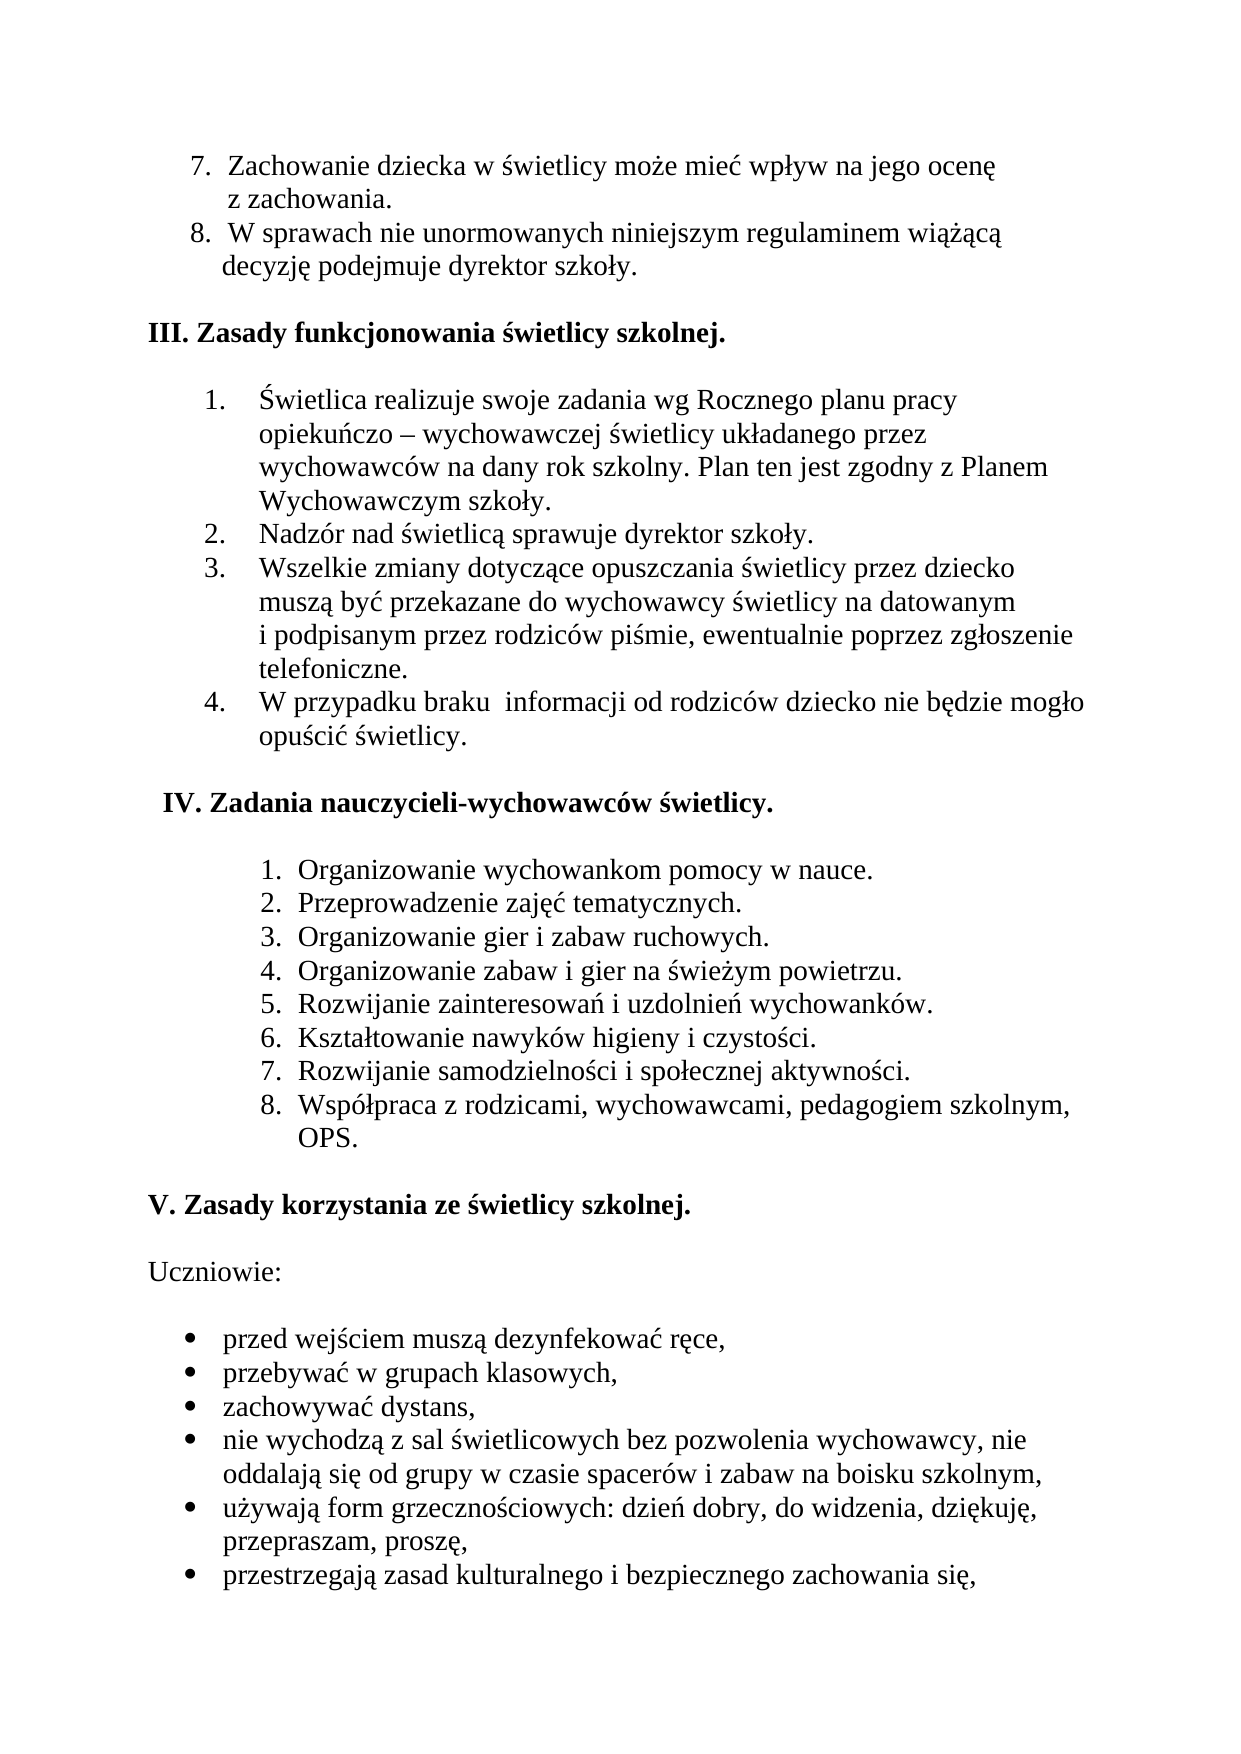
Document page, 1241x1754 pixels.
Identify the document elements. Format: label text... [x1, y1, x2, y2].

text IV. Zadania nauczycieli-wychowawców świetlicy. [148, 785, 1093, 818]
list Świetlica realizuje swoje zadania wg Rocznego planu pracy opiekuńczo – wychowawczej świetlicy układanego przez wychowawców na dany rok szkolny. Plan ten jest zgodny z Planem Wychowawczym szkoły. [204, 382, 1093, 517]
text z zachowania. [227, 181, 1093, 215]
list przestrzegają zasad kulturalnego i bezpiecznego zachowania się, [185, 1557, 1093, 1591]
text III. Zasady funkcjonowania świetlicy szkolnej. [148, 315, 1093, 349]
text i podpisanym przez rodziców piśmie, ewentualnie poprzez zgłoszenie telefoniczne. [258, 617, 1093, 684]
list W sprawach nie unormowanych niniejszym regulaminem wiążącą [190, 215, 1093, 248]
list Współpraca z rodzicami, wychowawcami, pedagogiem szkolnym, OPS. [260, 1087, 1093, 1154]
list Nadzór nad świetlicą sprawuje dyrektor szkoły. [204, 517, 1093, 550]
text Uczniowie: [148, 1254, 1093, 1288]
list nie wychodzą z sal świetlicowych bez pozwolenia wychowawcy, nie oddalają się od grupy w czasie spacerów i zabaw na boisku szkolnym, [185, 1422, 1093, 1490]
list Rozwijanie samodzielności i społecznej aktywności. [260, 1053, 1093, 1087]
list zachowywać dystans, [185, 1389, 1093, 1422]
list Zachowanie dziecka w świetlicy może mieć wpływ na jego ocenę [190, 148, 1093, 181]
list Organizowanie zabaw i gier na świeżym powietrzu. [260, 953, 1093, 986]
list Kształtowanie nawyków higieny i czystości. [260, 1020, 1093, 1053]
text decyzję podejmuje dyrektor szkoły. [185, 248, 1093, 282]
text V. Zasady korzystania ze świetlicy szkolnej. [148, 1187, 1093, 1221]
list Przeprowadzenie zajęć tematycznych. [260, 886, 1093, 919]
list W przypadku braku informacji od rodziców dziecko nie będzie mogło opuścić świetlicy. [204, 684, 1093, 751]
list przebywać w grupach klasowych, [185, 1355, 1093, 1389]
list Rozwijanie zainteresowań i uzdolnień wychowanków. [260, 986, 1093, 1020]
list Organizowanie gier i zabaw ruchowych. [260, 919, 1093, 953]
list Organizowanie wychowankom pomocy w nauce. [260, 852, 1093, 886]
list przed wejściem muszą dezynfekować ręce, [185, 1322, 1093, 1355]
list Wszelkie zmiany dotyczące opuszczania świetlicy przez dziecko muszą być przekazane do wychowawcy świetlicy na datowanym [204, 550, 1093, 617]
list używają form grzecznościowych: dzień dobry, do widzenia, dziękuję, przepraszam, proszę, [185, 1490, 1093, 1557]
